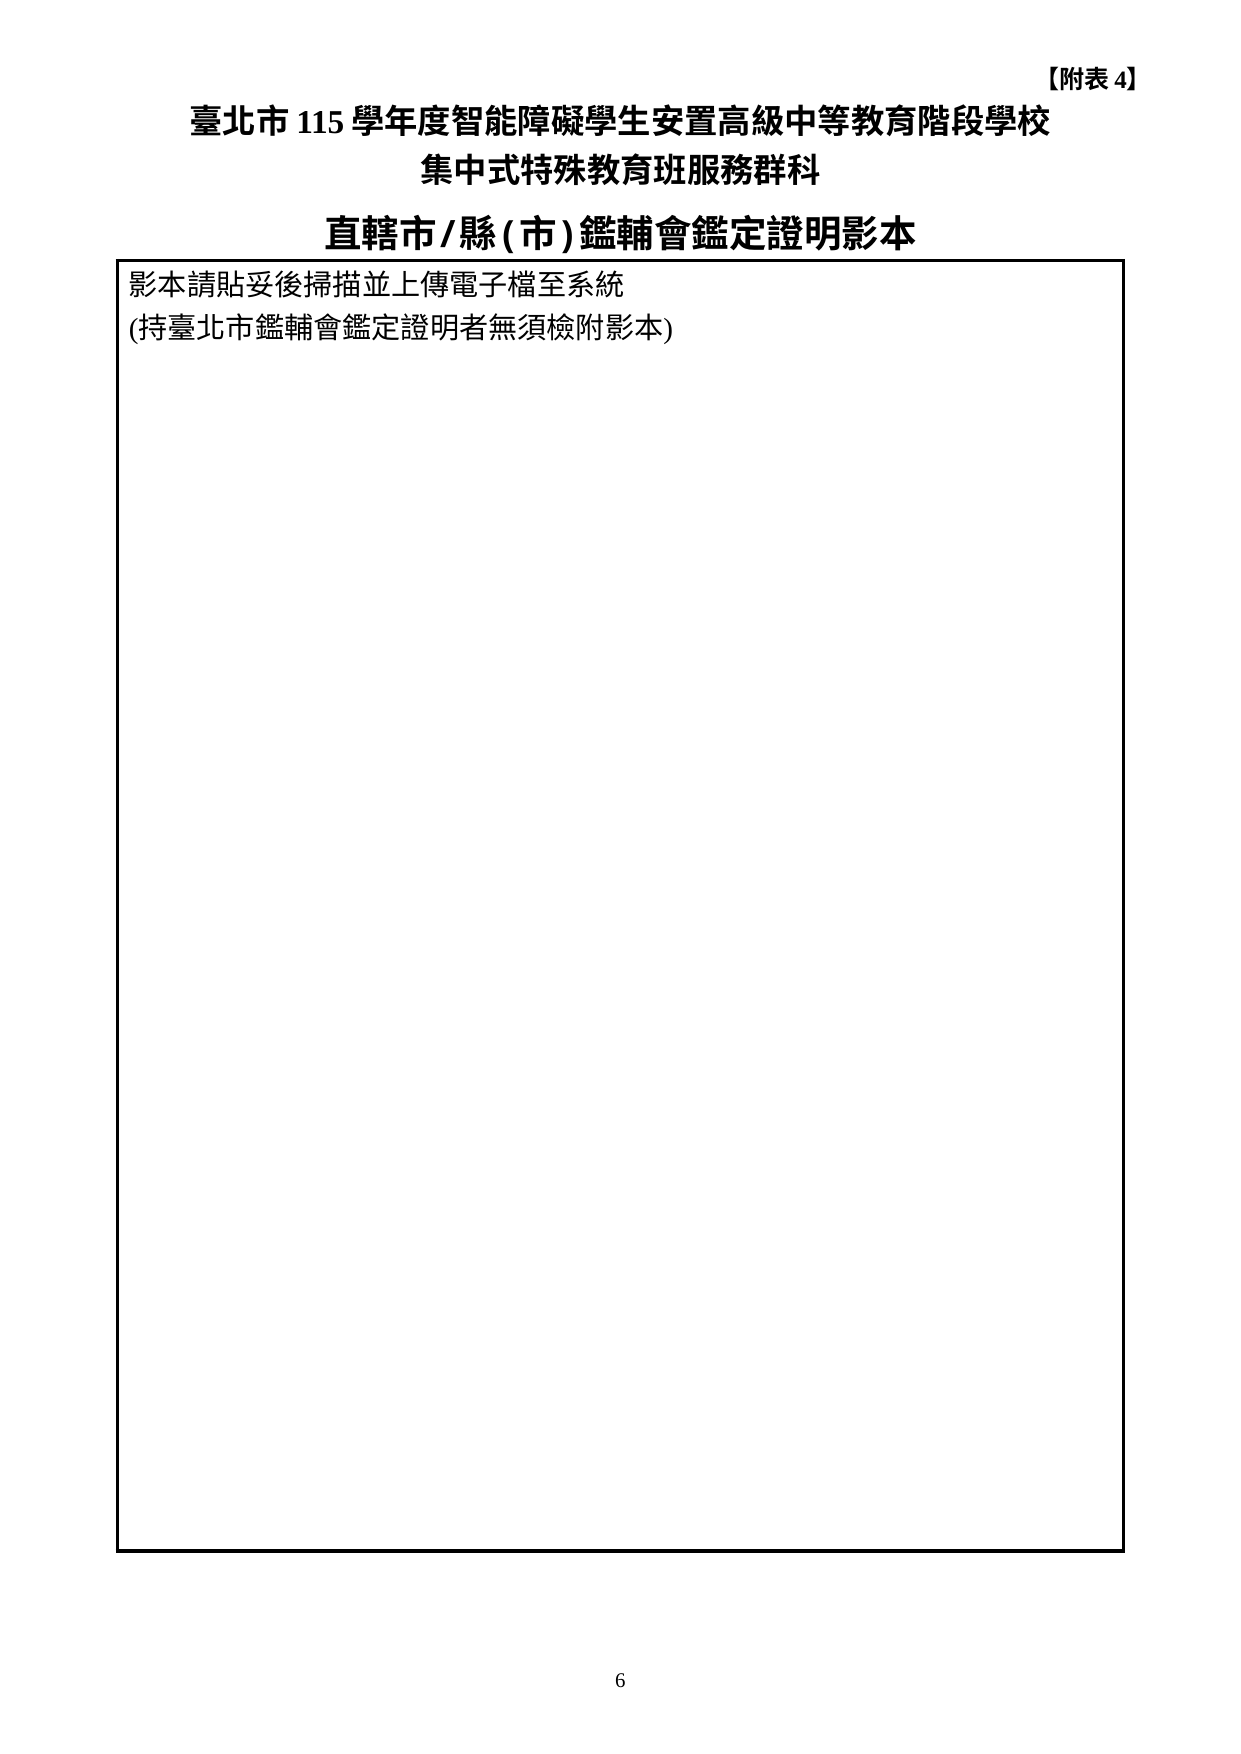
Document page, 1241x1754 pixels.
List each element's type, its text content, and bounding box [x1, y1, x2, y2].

text 集中式特殊教育班服務群科 [89, 143, 1152, 192]
text 直轄市/縣(市)鑑輔會鑑定證明影本 [89, 204, 1152, 259]
table_header 影本請貼妥後掃描並上傳電子檔至系統 (持臺北市鑑輔會鑑定證明者無須檢附影本) [119, 262, 1122, 1549]
text 臺北市115學年度智能障礙學生安置高級中等教育階段學校 [89, 95, 1152, 143]
text 【附表4】 [89, 59, 1152, 95]
